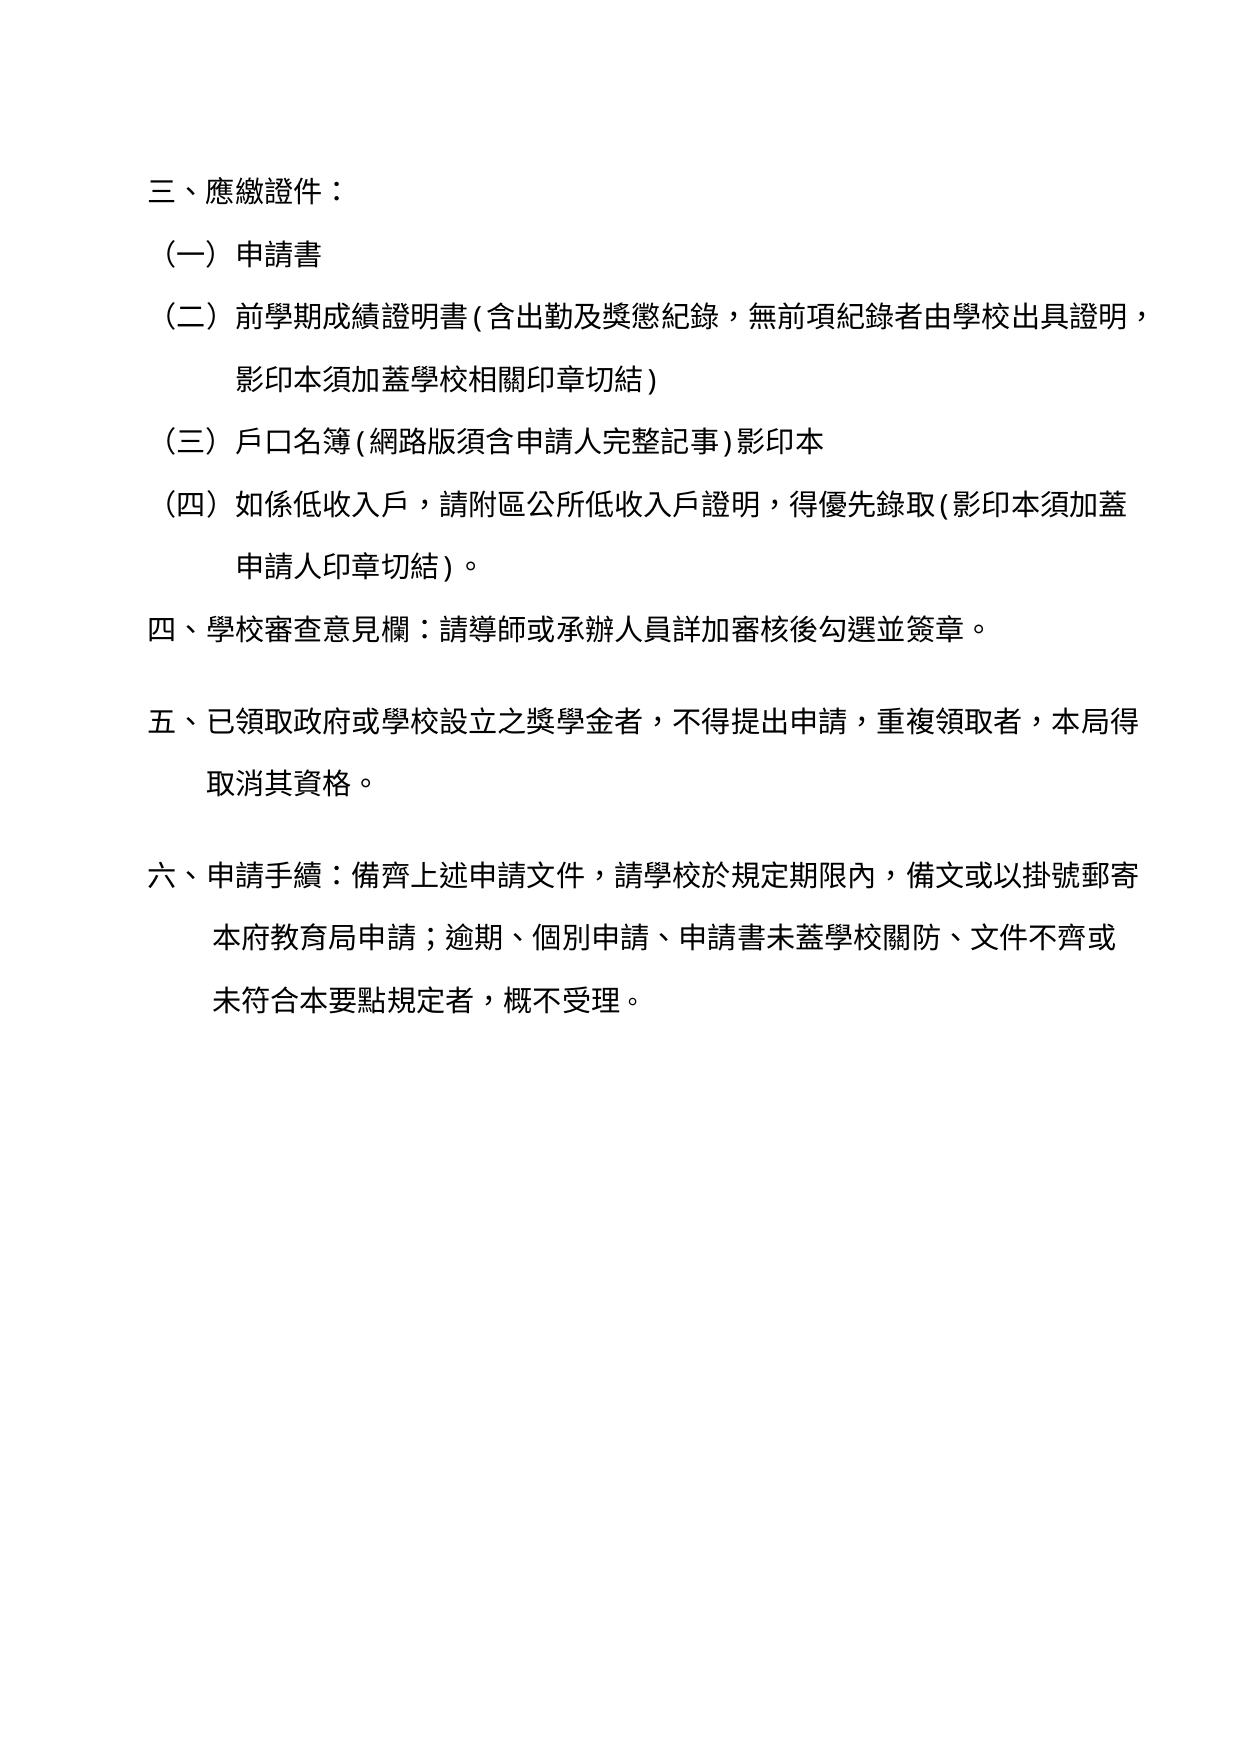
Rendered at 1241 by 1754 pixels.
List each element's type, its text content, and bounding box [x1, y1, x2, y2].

text 六、申請手續：備齊上述申請文件，請學校於規定期限內，備文或以掛號郵寄本府教育局申請；逾期、個別申請、申請書未蓋學校關防、文件不齊或未符合本要點規定者，概不受理。 [147, 832, 1140, 1019]
text 五、已領取政府或學校設立之獎學金者，不得提出申請，重複領取者，本局得取消其資格。 [147, 678, 1140, 803]
text （一）申請書 [118, 211, 1140, 273]
text 四、學校審查意見欄：請導師或承辦人員詳加審核後勾選並簽章。 [147, 586, 1140, 648]
text （四）如係低收入戶，請附區公所低收入戶證明，得優先錄取(影印本須加蓋申請人印章切結)。 [147, 461, 1140, 586]
text （三）戶口名簿(網路版須含申請人完整記事)影印本 [118, 398, 1140, 461]
text 三、應繳證件： [118, 148, 1140, 211]
text （二）前學期成績證明書(含出勤及獎懲紀錄，無前項紀錄者由學校出具證明，影印本須加蓋學校相關印章切結) [147, 273, 1140, 398]
